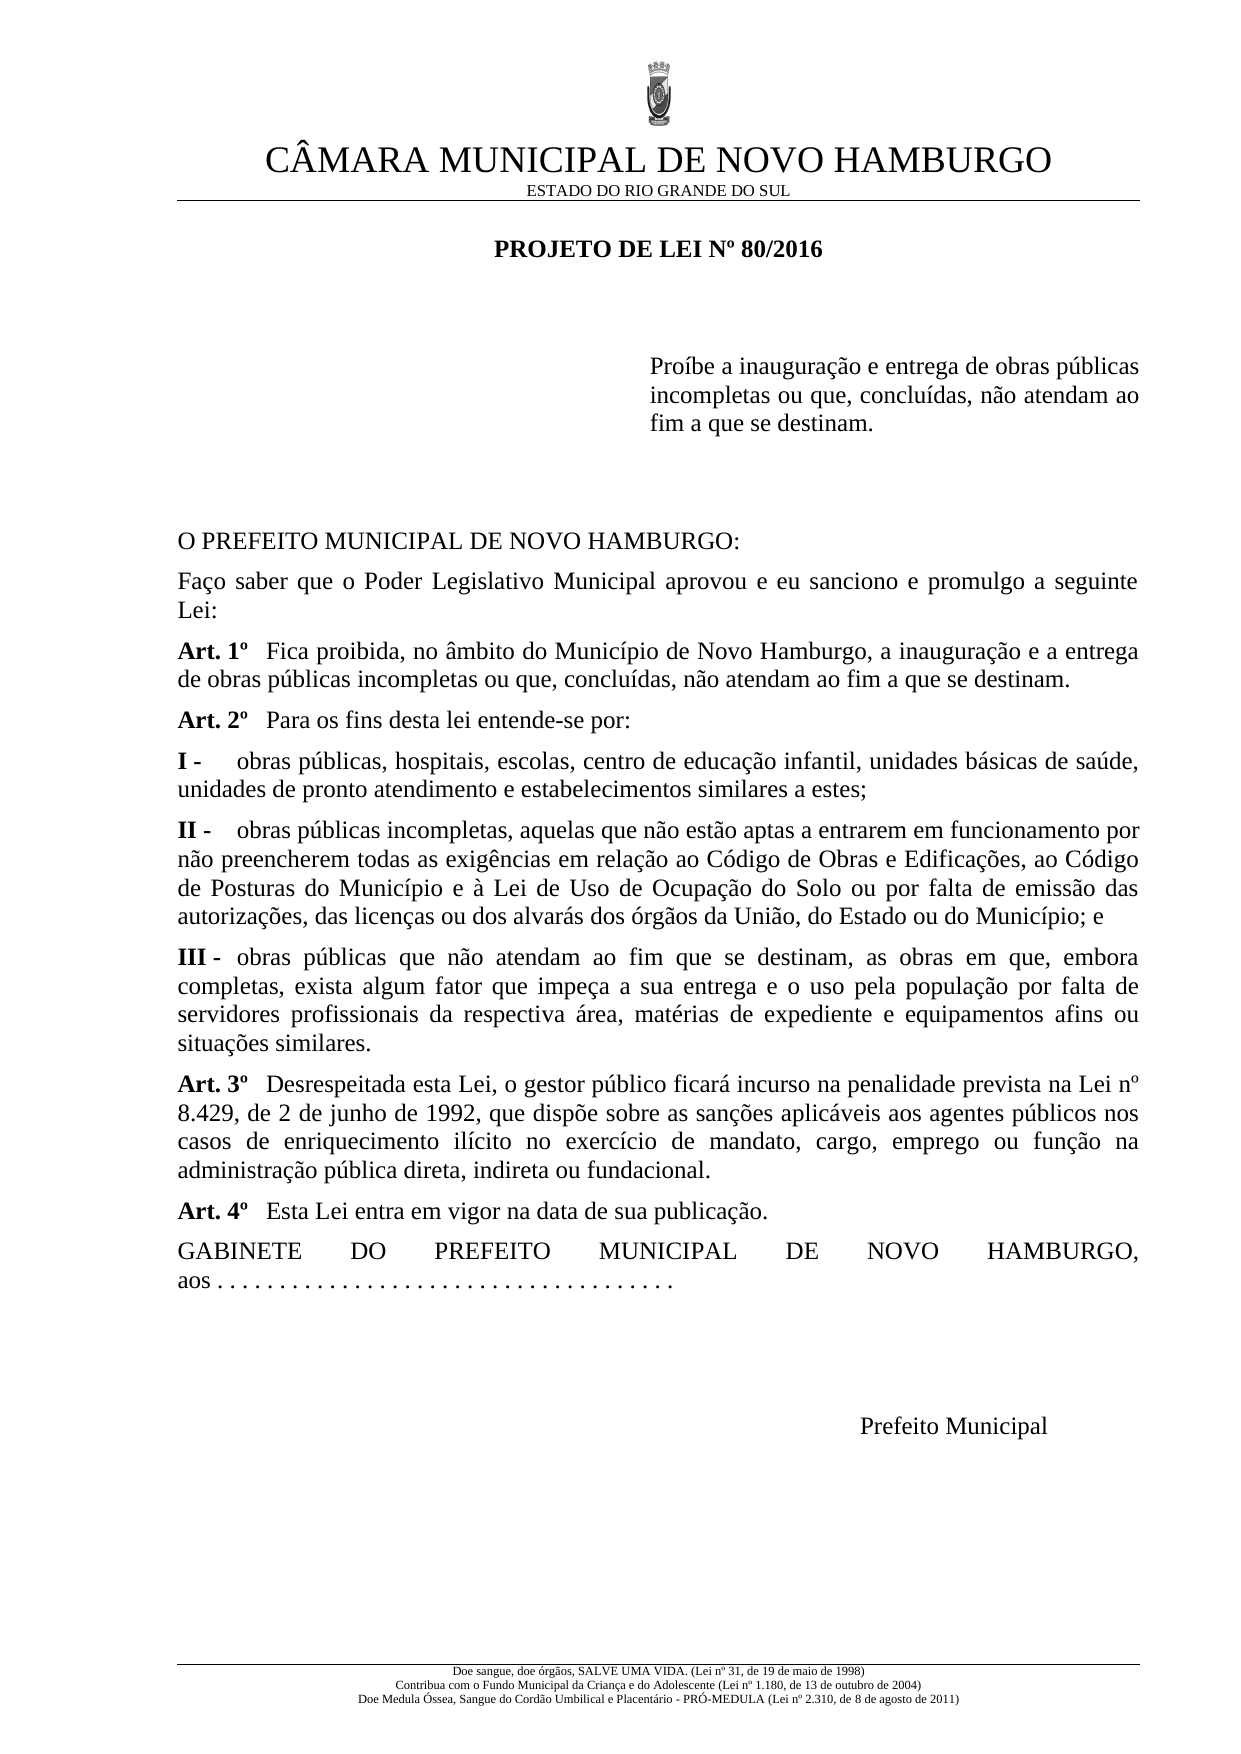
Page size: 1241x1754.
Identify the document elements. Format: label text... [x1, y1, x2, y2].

text II - obras públicas incompletas, aquelas que não estão aptas a entrarem em funcionamento por não preencherem todas as exigências em relação ao Código de Obras e Edificações, ao Código de Posturas do Município e à Lei de Uso de Ocupação do Solo ou por falta de emissão das autorizações, das licenças ou dos alvarás dos órgãos da União, do Estado ou do Município; e [177, 815, 1140, 930]
text Faço saber que o Poder Legislativo Municipal aprovou e eu sanciono e promulgo a seguinte Lei: [177, 566, 1140, 624]
text I - obras públicas, hospitais, escolas, centro de educação infantil, unidades básicas de saúde, unidades de pronto atendimento e estabelecimentos similares a estes; [177, 746, 1140, 803]
text Art. 1º Fica proibida, no âmbito do Município de Novo Hamburgo, a inauguração e a entrega de obras públicas incompletas ou que, concluídas, não atendam ao fim a que se destinam. [177, 636, 1140, 693]
text Art. 2º Para os fins desta lei entende-se por: [177, 705, 1140, 734]
text Art. 3º Desrespeitada esta Lei, o gestor público ficará incurso na penalidade prevista na Lei nº 8.429, de 2 de junho de 1992, que dispõe sobre as sanções aplicáveis aos agentes públicos nos casos de enriquecimento ilícito no exercício de mandato, cargo, emprego ou função na administração pública direta, indireta ou fundacional. [177, 1069, 1140, 1184]
text PROJETO DE LEI Nº 80/2016 [177, 234, 1140, 262]
text III - obras públicas que não atendam ao fim que se destinam, as obras em que, embora completas, exista algum fator que impeça a sua entrega e o uso pela população por falta de servidores profissionais da respectiva área, matérias de expediente e equipamentos afins ou situações similares. [177, 942, 1140, 1057]
text GABINETE DO PREFEITO MUNICIPAL DE NOVO HAMBURGO, aos . . . . . . . . . . . . . . . . . . . . . . . . . . . . . . . . . . . . . [177, 1236, 1140, 1294]
text Prefeito Municipal [768, 1411, 1140, 1440]
text Proíbe a inauguração e entrega de obras públicas incompletas ou que, concluídas, não atendam ao fim a que se destinam. [649, 351, 1140, 437]
text O PREFEITO MUNICIPAL DE NOVO HAMBURGO: [177, 526, 1140, 554]
text Art. 4º Esta Lei entra em vigor na data de sua publicação. [177, 1196, 1140, 1224]
